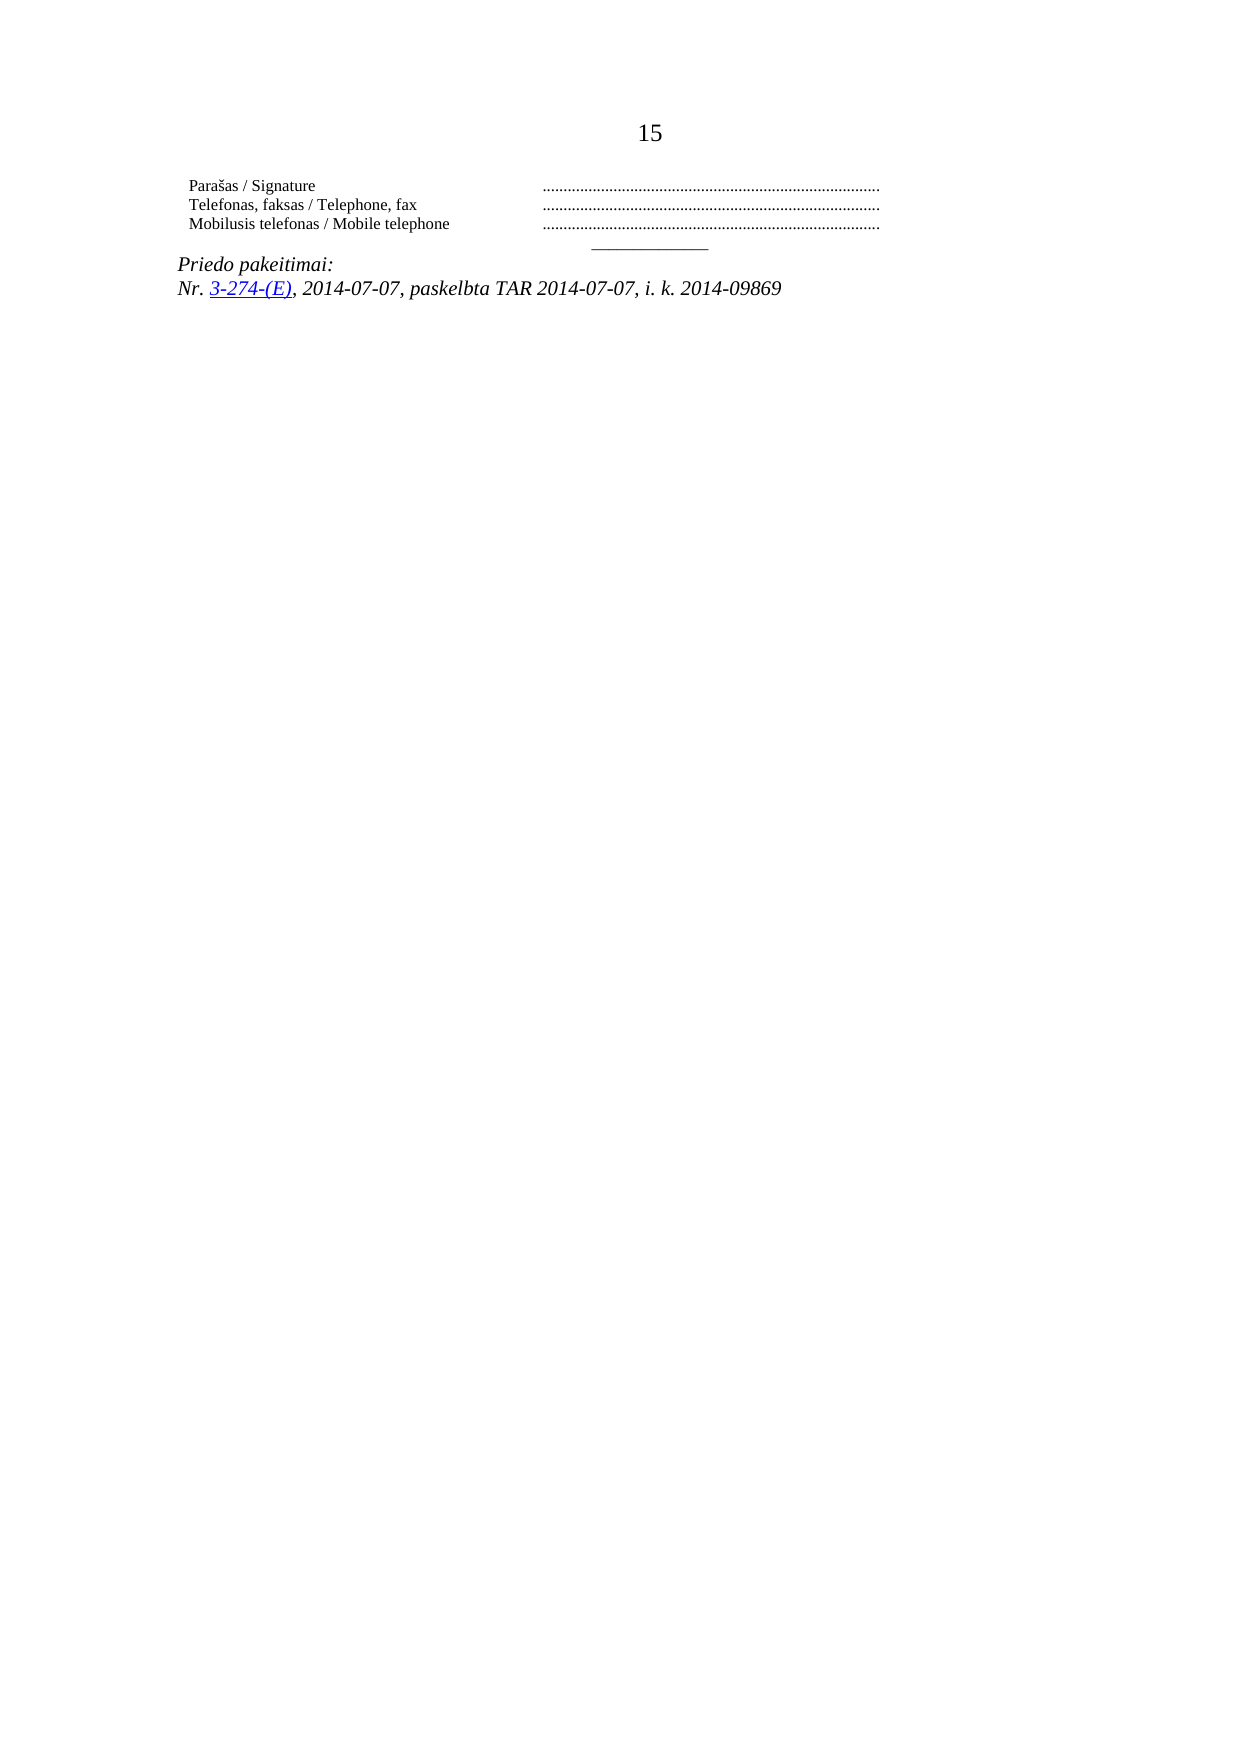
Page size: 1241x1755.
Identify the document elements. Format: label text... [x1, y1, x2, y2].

text Priedo pakeitimai: [177, 252, 1122, 276]
table_cell [896, 176, 1122, 195]
table_cell Telefonas, faksas / Telephone, fax [177, 195, 531, 214]
table_cell [896, 214, 1122, 233]
table_cell . [531, 214, 896, 233]
table_cell . [531, 195, 896, 214]
text ______________ [177, 233, 1122, 252]
table_cell . [531, 176, 896, 195]
text Nr. 3-274-(E), 2014-07-07, paskelbta TAR 2014-07-07, i. k. 2014-09869 [177, 276, 1122, 300]
table_cell Parašas / Signature [177, 176, 531, 195]
table_cell [896, 195, 1122, 214]
table_cell Mobilusis telefonas / Mobile telephone [177, 214, 531, 233]
